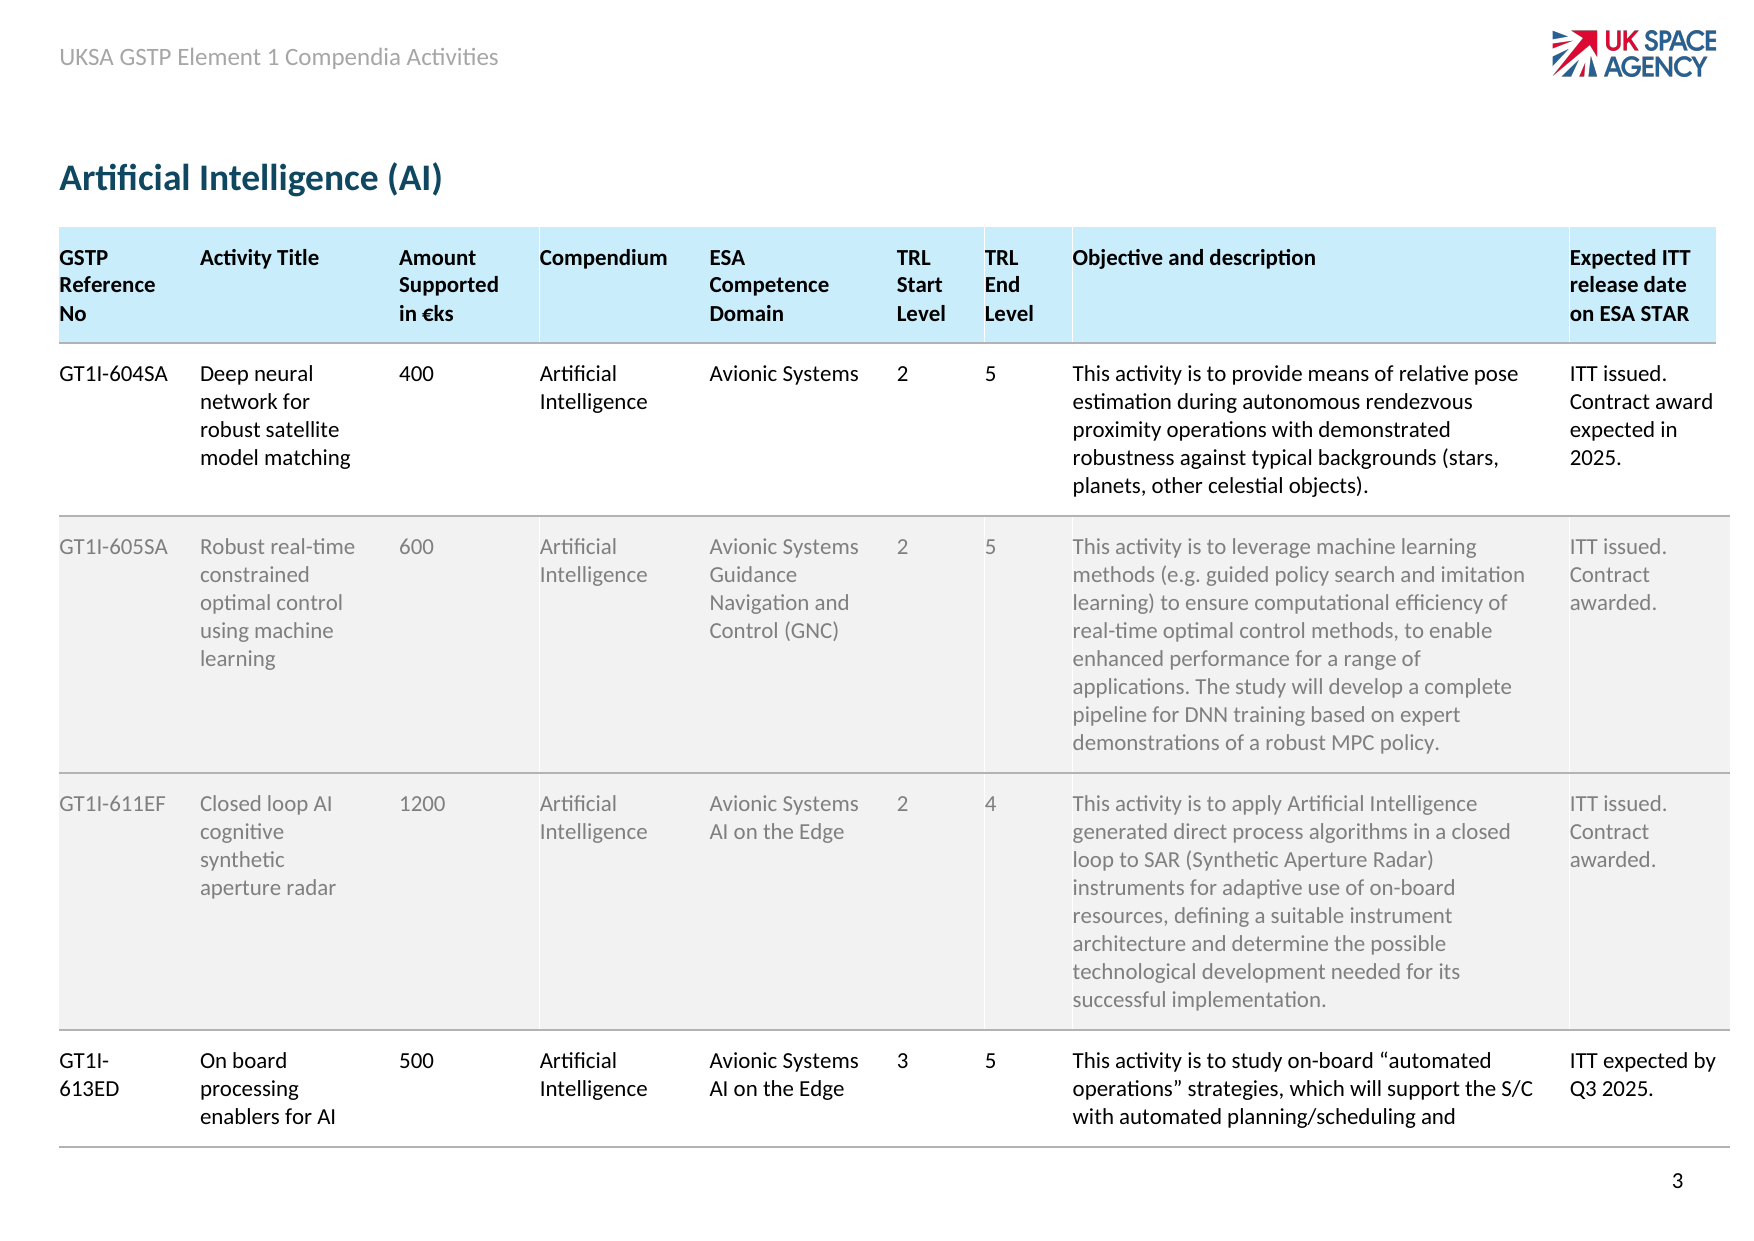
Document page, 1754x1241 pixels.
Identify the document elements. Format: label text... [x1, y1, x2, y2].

table_cell Avionic Systems AI on the Edge [709, 1031, 897, 1146]
table_cell GT1I-604SA [59, 344, 200, 515]
table_cell ITT expected by Q3 2025. [1570, 1031, 1730, 1146]
table_cell 3 [897, 1031, 984, 1146]
table_cell 4 [985, 774, 1072, 1029]
table_header GSTP Reference No [59, 227, 200, 342]
table_cell This activity is to provide means of relative pose estimation during autonomous rendezvous proximity operations with demonstrated robustness against typical backgrounds (stars, planets, other celestial objects). [1073, 344, 1569, 515]
table_cell 5 [985, 517, 1072, 772]
table_cell Robust real-time constrained optimal control using machine learning [200, 517, 399, 772]
table_header TRL Start Level [897, 227, 984, 342]
table_cell Avionic Systems Guidance Navigation and Control (GNC) [709, 517, 897, 772]
table_cell 1200 [399, 774, 539, 1029]
table_cell ITT issued. Contract awarded. [1570, 517, 1730, 772]
table_cell 500 [399, 1031, 539, 1146]
table_cell Closed loop AI cognitive synthetic aperture radar [200, 774, 399, 1029]
table_cell 2 [897, 774, 984, 1029]
table_cell This activity is to apply Artificial Intelligence generated direct process algorithms in a closed loop to SAR (Synthetic Aperture Radar) instruments for adaptive use of on-board resources, defining a suitable instrument architecture and determine the possible technological development needed for its successful implementation. [1073, 774, 1569, 1029]
table_header Activity Title [200, 227, 399, 342]
table_cell 5 [985, 1031, 1072, 1146]
table_cell 600 [399, 517, 539, 772]
table_cell GT1I-605SA [59, 517, 200, 772]
subtitle Artificial Intelligence (AI) [59, 154, 1683, 200]
table_cell Deep neural network for robust satellite model matching [200, 344, 399, 515]
table_cell Avionic Systems AI on the Edge [709, 774, 897, 1029]
table_cell ITT issued. Contract award expected in 2025. [1570, 342, 1730, 515]
table_cell GT1I-611EF [59, 774, 200, 1029]
table_cell 2 [897, 517, 984, 772]
table_header ESA Competence Domain [709, 227, 897, 342]
table_header [1716, 227, 1730, 342]
table_cell Avionic Systems [709, 344, 897, 515]
table_cell Artificial Intelligence [540, 517, 709, 772]
table_cell GT1I-613ED [59, 1031, 200, 1146]
table_cell Artificial Intelligence [540, 344, 709, 515]
table_cell 5 [985, 344, 1072, 515]
table_header Expected ITT release date on ESA STAR [1570, 227, 1716, 342]
table_cell 400 [399, 344, 539, 515]
table_header Amount Supported in €ks [399, 227, 539, 342]
table_cell This activity is to leverage machine learning methods (e.g. guided policy search and imitation learning) to ensure computational efficiency of real-time optimal control methods, to enable enhanced performance for a range of applications. The study will develop a complete pipeline for DNN training based on expert demonstrations of a robust MPC policy. [1073, 517, 1569, 772]
table_cell Artificial Intelligence [540, 1031, 709, 1146]
table_cell This activity is to study on-board “automated operations” strategies, which will support the S/C with automated planning/scheduling and [1073, 1031, 1569, 1146]
table_cell ITT issued. Contract awarded. [1570, 774, 1730, 1029]
table_header Compendium [540, 227, 709, 342]
table_cell Artificial Intelligence [540, 774, 709, 1029]
table_cell On board processing enablers for AI [200, 1031, 399, 1146]
table_cell 2 [897, 344, 984, 515]
table_header TRL End Level [985, 227, 1072, 342]
table_header Objective and description [1073, 227, 1569, 342]
